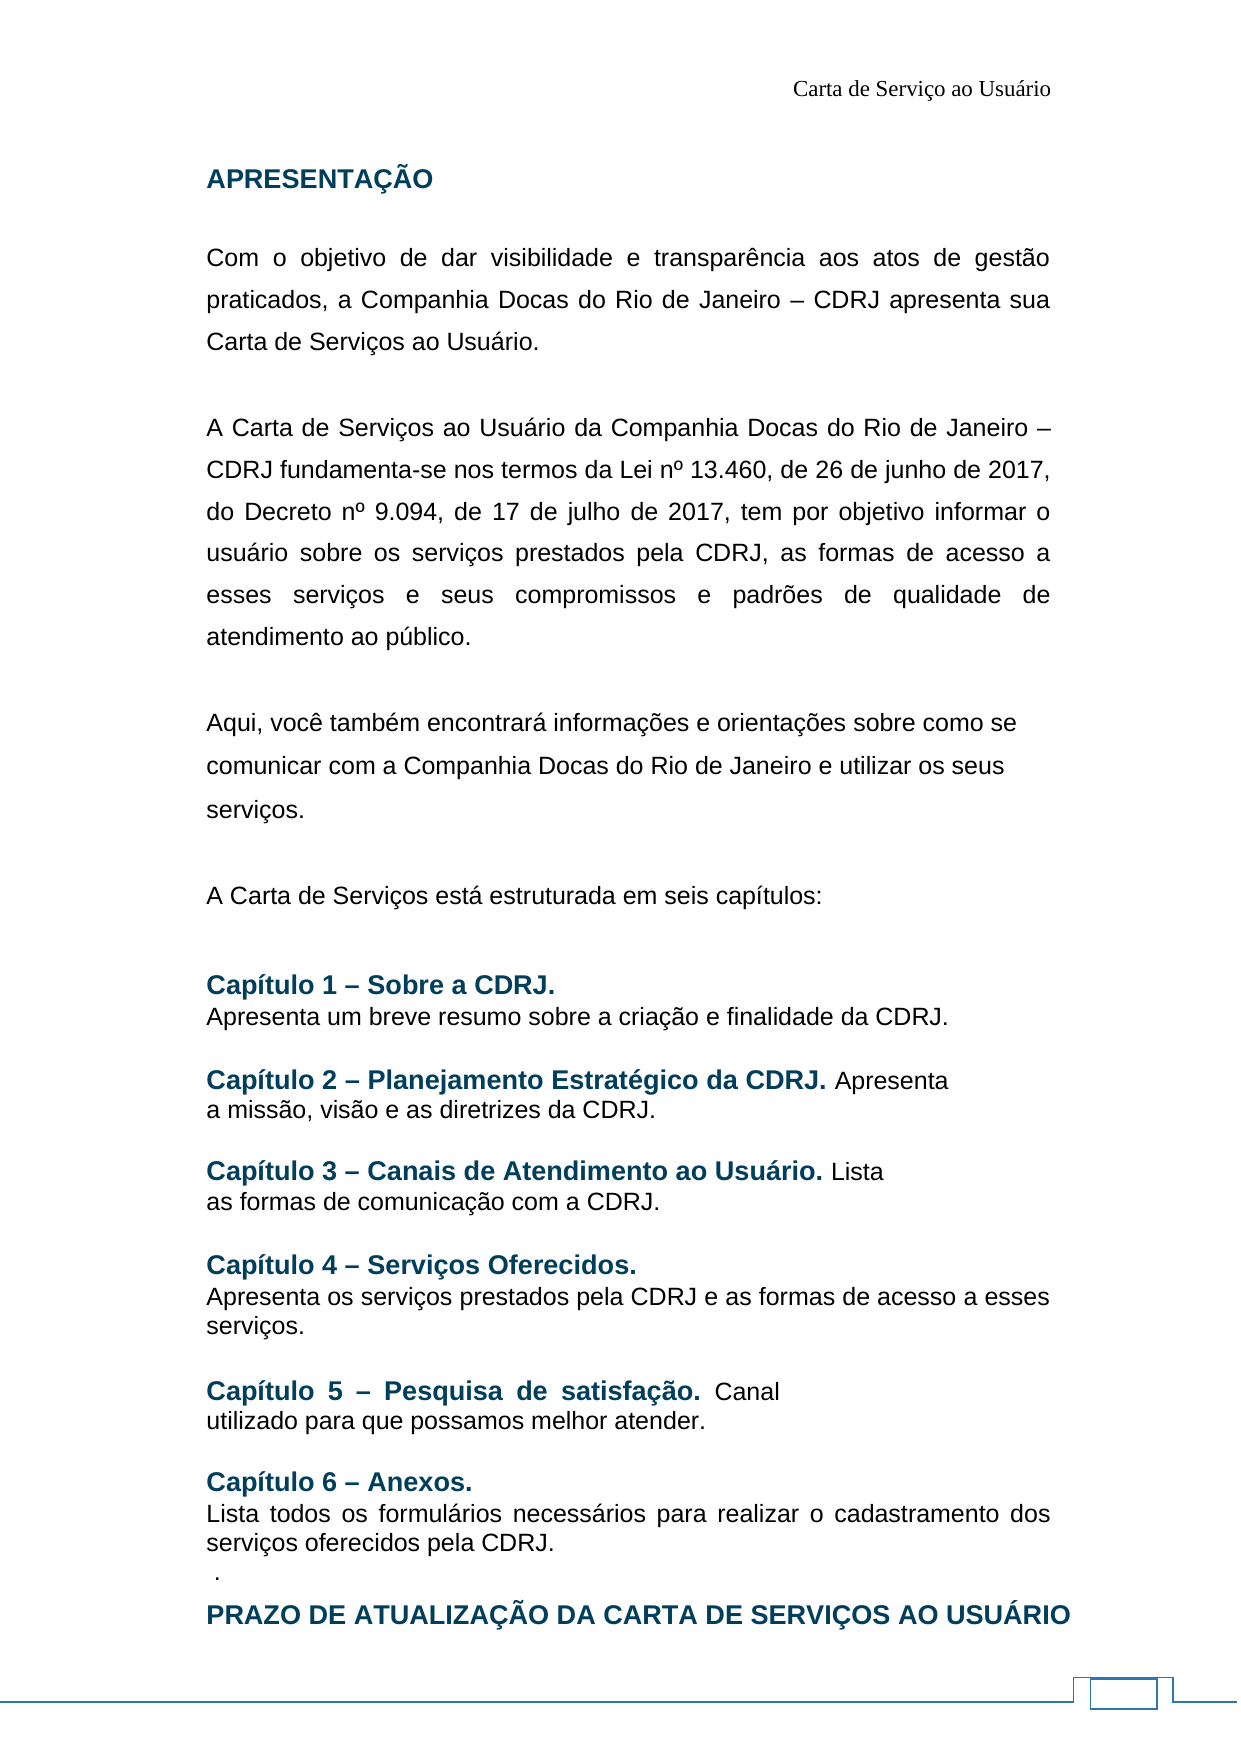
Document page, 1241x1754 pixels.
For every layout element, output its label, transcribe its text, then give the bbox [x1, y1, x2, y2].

text Apresenta um breve resumo sobre a criação e finalidade da CDRJ. [206, 1002, 1052, 1031]
text Capítulo 6 – Anexos. [206, 1466, 1181, 1497]
text A Carta de Serviços está estruturada em seis capítulos: [206, 881, 1052, 910]
text Capítulo 1 – Sobre a CDRJ. [206, 969, 1181, 1000]
text Capítulo 4 – Serviços Oferecidos. [206, 1249, 1181, 1280]
text . [177, 1557, 221, 1586]
text Capítulo 2 – Planejamento Estratégico da CDRJ. Apresenta a missão, visão e as diretrizes da CDRJ. [206, 1064, 948, 1124]
text Lista todos os formulários necessários para realizar o cadastramento dos serviços oferecidos pela CDRJ. [206, 1499, 1052, 1557]
text APRESENTAÇÃO [206, 163, 1181, 194]
text A Carta de Serviços ao Usuário da Companhia Docas do Rio de Janeiro – CDRJ fundamenta-se nos termos da Lei nº 13.460, de 26 de junho de 2017, do Decreto nº 9.094, de 17 de julho de 2017, tem por objetivo informar o usuário sobre os serviços prestados pela CDRJ, as formas de acesso a esses serviços e seus compromissos e padrões de qualidade de atendimento ao público. [206, 413, 1052, 651]
text Capítulo 5 – Pesquisa de satisfação. Canal utilizado para que possamos melhor atender. [206, 1375, 779, 1435]
text Capítulo 3 – Canais de Atendimento ao Usuário. Lista as formas de comunicação com a CDRJ. [206, 1155, 884, 1216]
text Apresenta os serviços prestados pela CDRJ e as formas de acesso a esses serviços. [206, 1282, 1052, 1339]
text PRAZO DE ATUALIZAÇÃO DA CARTA DE SERVIÇOS AO USUÁRIO [206, 1599, 1181, 1631]
text Com o objetivo de dar visibilidade e transparência aos atos de gestão praticados, a Companhia Docas do Rio de Janeiro – CDRJ apresenta sua Carta de Serviços ao Usuário. [206, 243, 1052, 356]
text Aqui, você também encontrará informações e orientações sobre como se comunicar com a Companhia Docas do Rio de Janeiro e utilizar os seus serviços. [206, 708, 1072, 824]
